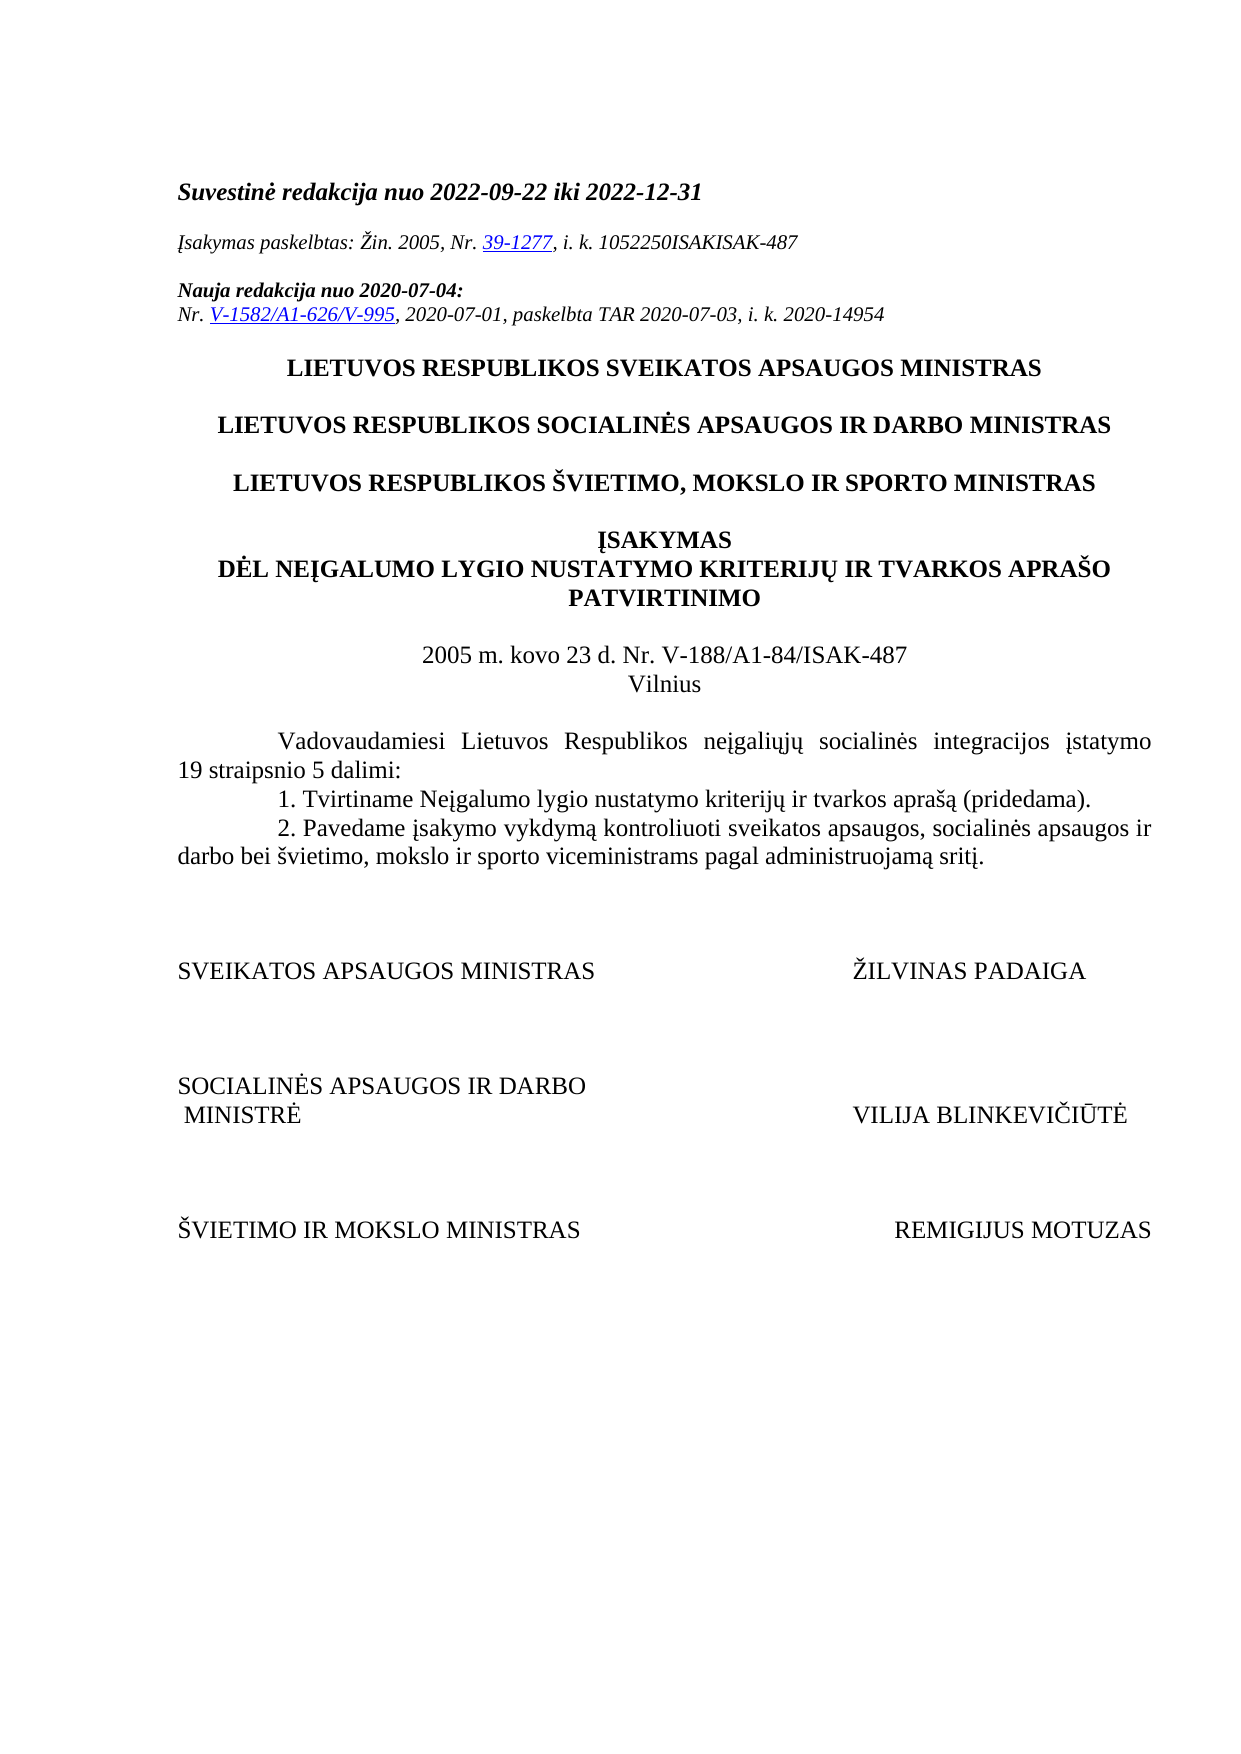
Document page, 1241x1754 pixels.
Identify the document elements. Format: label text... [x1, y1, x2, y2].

text 2. Pavedame įsakymo vykdymą kontroliuoti sveikatos apsaugos, socialinės apsaugos ir darbo bei švietimo, mokslo ir sporto viceministrams pagal administruojamą sritį. [177, 813, 1152, 870]
text LIETUVOS RESPUBLIKOS SOCIALINĖS APSAUGOS IR DARBO MINISTRAS [177, 410, 1152, 439]
text LIETUVOS RESPUBLIKOS ŠVIETIMO, MOKSLO IR SPORTO MINISTRAS [177, 468, 1152, 496]
text SVEIKATOS APSAUGOS MINISTRAS ŽILVINAS PADAIGA [177, 956, 1152, 985]
text 1. Tvirtiname Neįgalumo lygio nustatymo kriterijų ir tvarkos aprašą (pridedama). [177, 784, 1152, 813]
text LIETUVOS RESPUBLIKOS SVEIKATOS APSAUGOS MINISTRAS [177, 353, 1152, 381]
text Vadovaudamiesi Lietuvos Respublikos neįgaliųjų socialinės integracijos įstatymo 19 straipsnio 5 dalimi: [177, 726, 1152, 784]
text DĖL NEĮGALUMO LYGIO NUSTATYMO KRITERIJŲ IR TVARKOS APRAŠO PATVIRTINIMO [177, 554, 1152, 611]
text ĮSAKYMAS [177, 525, 1152, 554]
text Nr. V-1582/A1-626/V-995, 2020-07-01, paskelbta TAR 2020-07-03, i. k. 2020-14954 [177, 302, 1152, 326]
text Suvestinė redakcija nuo 2022-09-22 iki 2022-12-31 [177, 177, 1152, 206]
text Nauja redakcija nuo 2020-07-04: [177, 278, 1152, 302]
text MINISTRĖ VILIJA BLINKEVIČIŪTĖ [177, 1100, 1152, 1129]
text 2005 m. kovo 23 d. Nr. V-188/A1-84/ISAK-487 Vilnius [177, 640, 1152, 698]
text SOCIALINĖS APSAUGOS IR DARBO [177, 1071, 1152, 1100]
text ŠVIETIMO IR MOKSLO MINISTRAS REMIGIJUS MOTUZAS [177, 1215, 1152, 1244]
text Įsakymas paskelbtas: Žin. 2005, Nr. 39-1277, i. k. 1052250ISAKISAK-487 [177, 230, 1152, 254]
